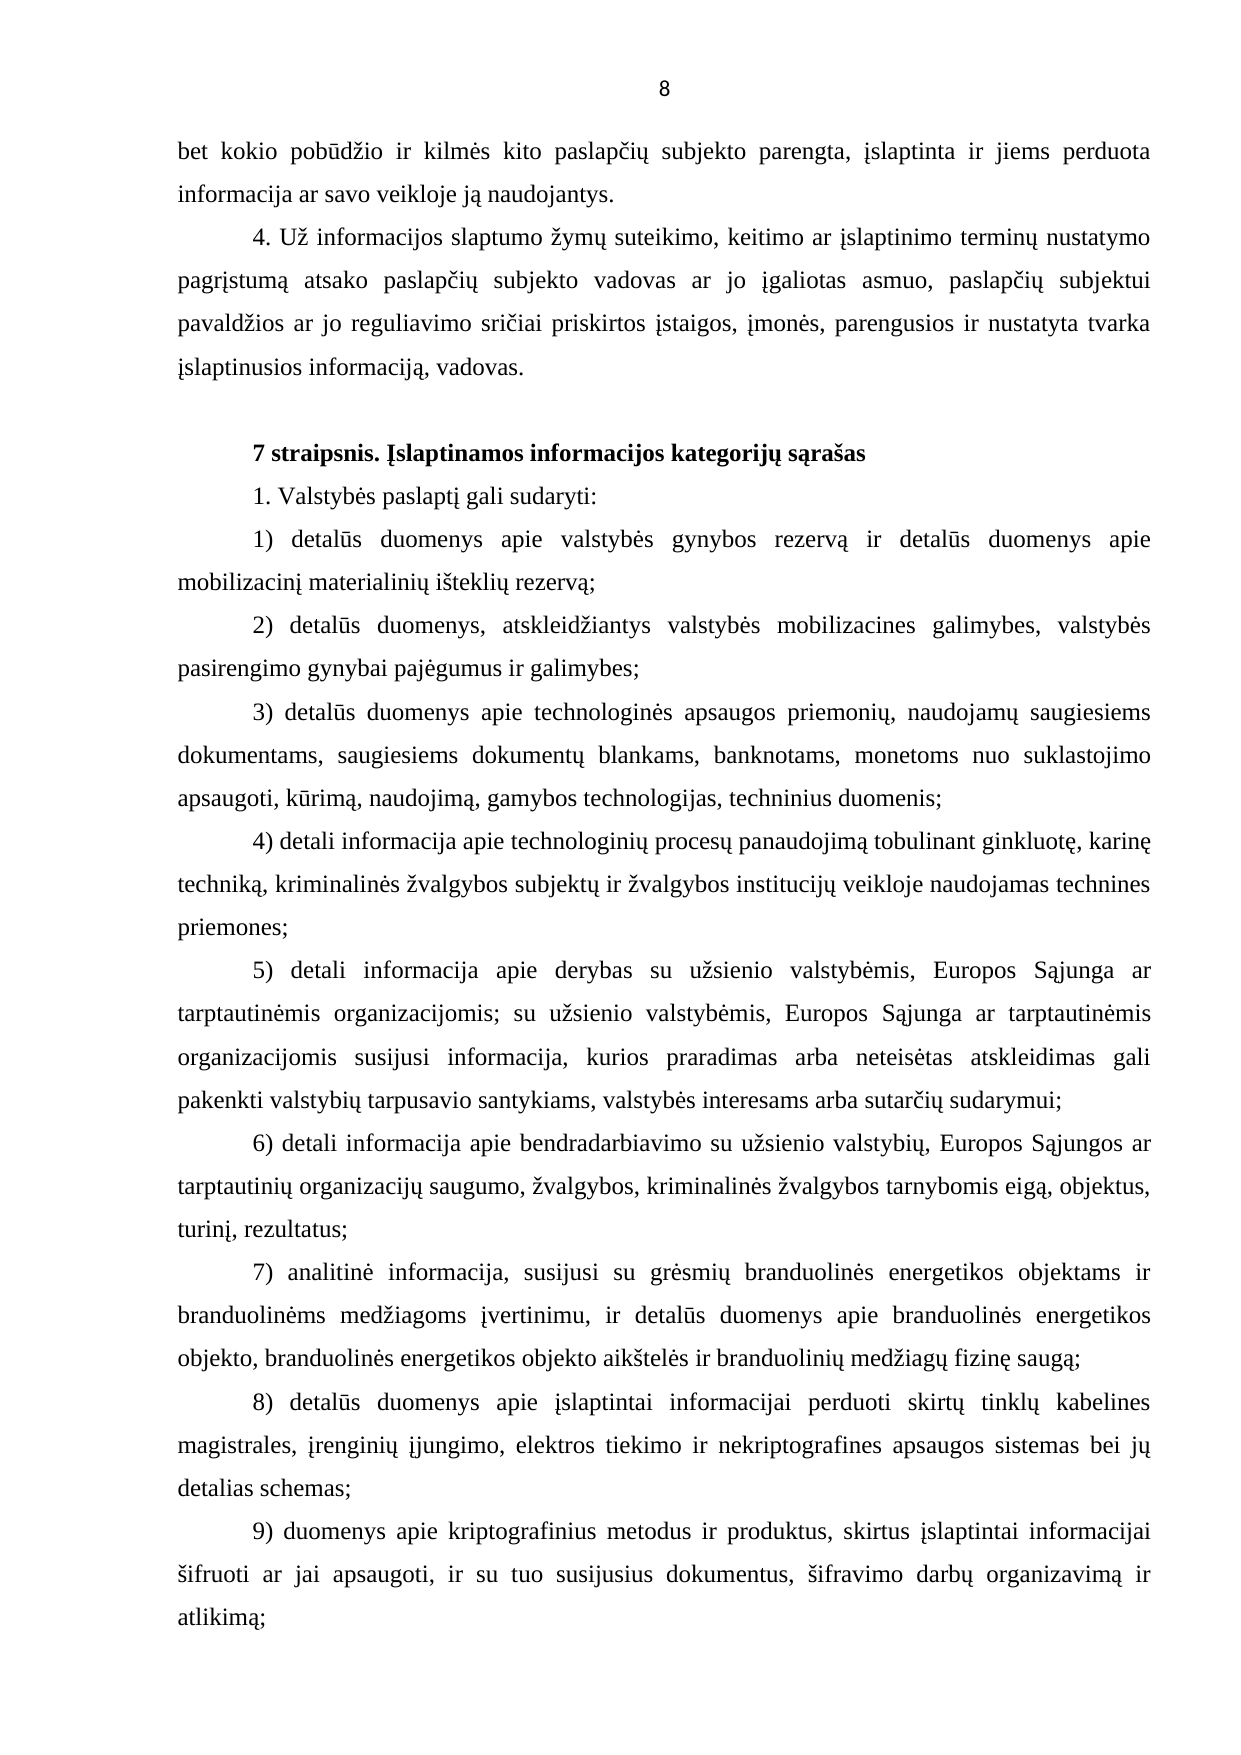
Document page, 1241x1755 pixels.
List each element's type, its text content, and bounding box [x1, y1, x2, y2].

text 7) analitinė informacija, susijusi su grėsmių branduolinės energetikos objektams ir branduolinėms medžiagoms įvertinimu, ir detalūs duomenys apie branduolinės energetikos objekto, branduolinės energetikos objekto aikštelės ir branduolinių medžiagų fizinę saugą; [177, 1257, 1152, 1372]
text 3) detalūs duomenys apie technologinės apsaugos priemonių, naudojamų saugiesiems dokumentams, saugiesiems dokumentų blankams, banknotams, monetoms nuo suklastojimo apsaugoti, kūrimą, naudojimą, gamybos technologijas, techninius duomenis; [177, 697, 1152, 812]
text 4. Už informacijos slaptumo žymų suteikimo, keitimo ar įslaptinimo terminų nustatymo pagrįstumą atsako paslapčių subjekto vadovas ar jo įgaliotas asmuo, paslapčių subjektui pavaldžios ar jo reguliavimo sričiai priskirtos įstaigos, įmonės, parengusios ir nustatyta tvarka įslaptinusios informaciją, vadovas. [177, 222, 1152, 380]
text 7 straipsnis. Įslaptinamos informacijos kategorijų sąrašas [177, 438, 1152, 467]
text 6) detali informacija apie bendradarbiavimo su užsienio valstybių, Europos Sąjungos ar tarptautinių organizacijų saugumo, žvalgybos, kriminalinės žvalgybos tarnybomis eigą, objektus, turinį, rezultatus; [177, 1128, 1152, 1243]
text 9) duomenys apie kriptografinius metodus ir produktus, skirtus įslaptintai informacijai šifruoti ar jai apsaugoti, ir su tuo susijusius dokumentus, šifravimo darbų organizavimą ir atlikimą; [177, 1516, 1152, 1631]
text 1) detalūs duomenys apie valstybės gynybos rezervą ir detalūs duomenys apie mobilizacinį materialinių išteklių rezervą; [177, 524, 1152, 596]
text 5) detali informacija apie derybas su užsienio valstybėmis, Europos Sąjunga ar tarptautinėmis organizacijomis; su užsienio valstybėmis, Europos Sąjunga ar tarptautinėmis organizacijomis susijusi informacija, kurios praradimas arba neteisėtas atskleidimas gali pakenkti valstybių tarpusavio santykiams, valstybės interesams arba sutarčių sudarymui; [177, 955, 1152, 1113]
text bet kokio pobūdžio ir kilmės kito paslapčių subjekto parengta, įslaptinta ir jiems perduota informacija ar savo veikloje ją naudojantys. [177, 136, 1152, 208]
text 2) detalūs duomenys, atskleidžiantys valstybės mobilizacines galimybes, valstybės pasirengimo gynybai pajėgumus ir galimybes; [177, 610, 1152, 682]
text 1. Valstybės paslaptį gali sudaryti: [177, 481, 1152, 510]
text 8) detalūs duomenys apie įslaptintai informacijai perduoti skirtų tinklų kabelines magistrales, įrenginių įjungimo, elektros tiekimo ir nekriptografines apsaugos sistemas bei jų detalias schemas; [177, 1387, 1152, 1502]
text 4) detali informacija apie technologinių procesų panaudojimą tobulinant ginkluotę, karinę techniką, kriminalinės žvalgybos subjektų ir žvalgybos institucijų veikloje naudojamas technines priemones; [177, 826, 1152, 941]
